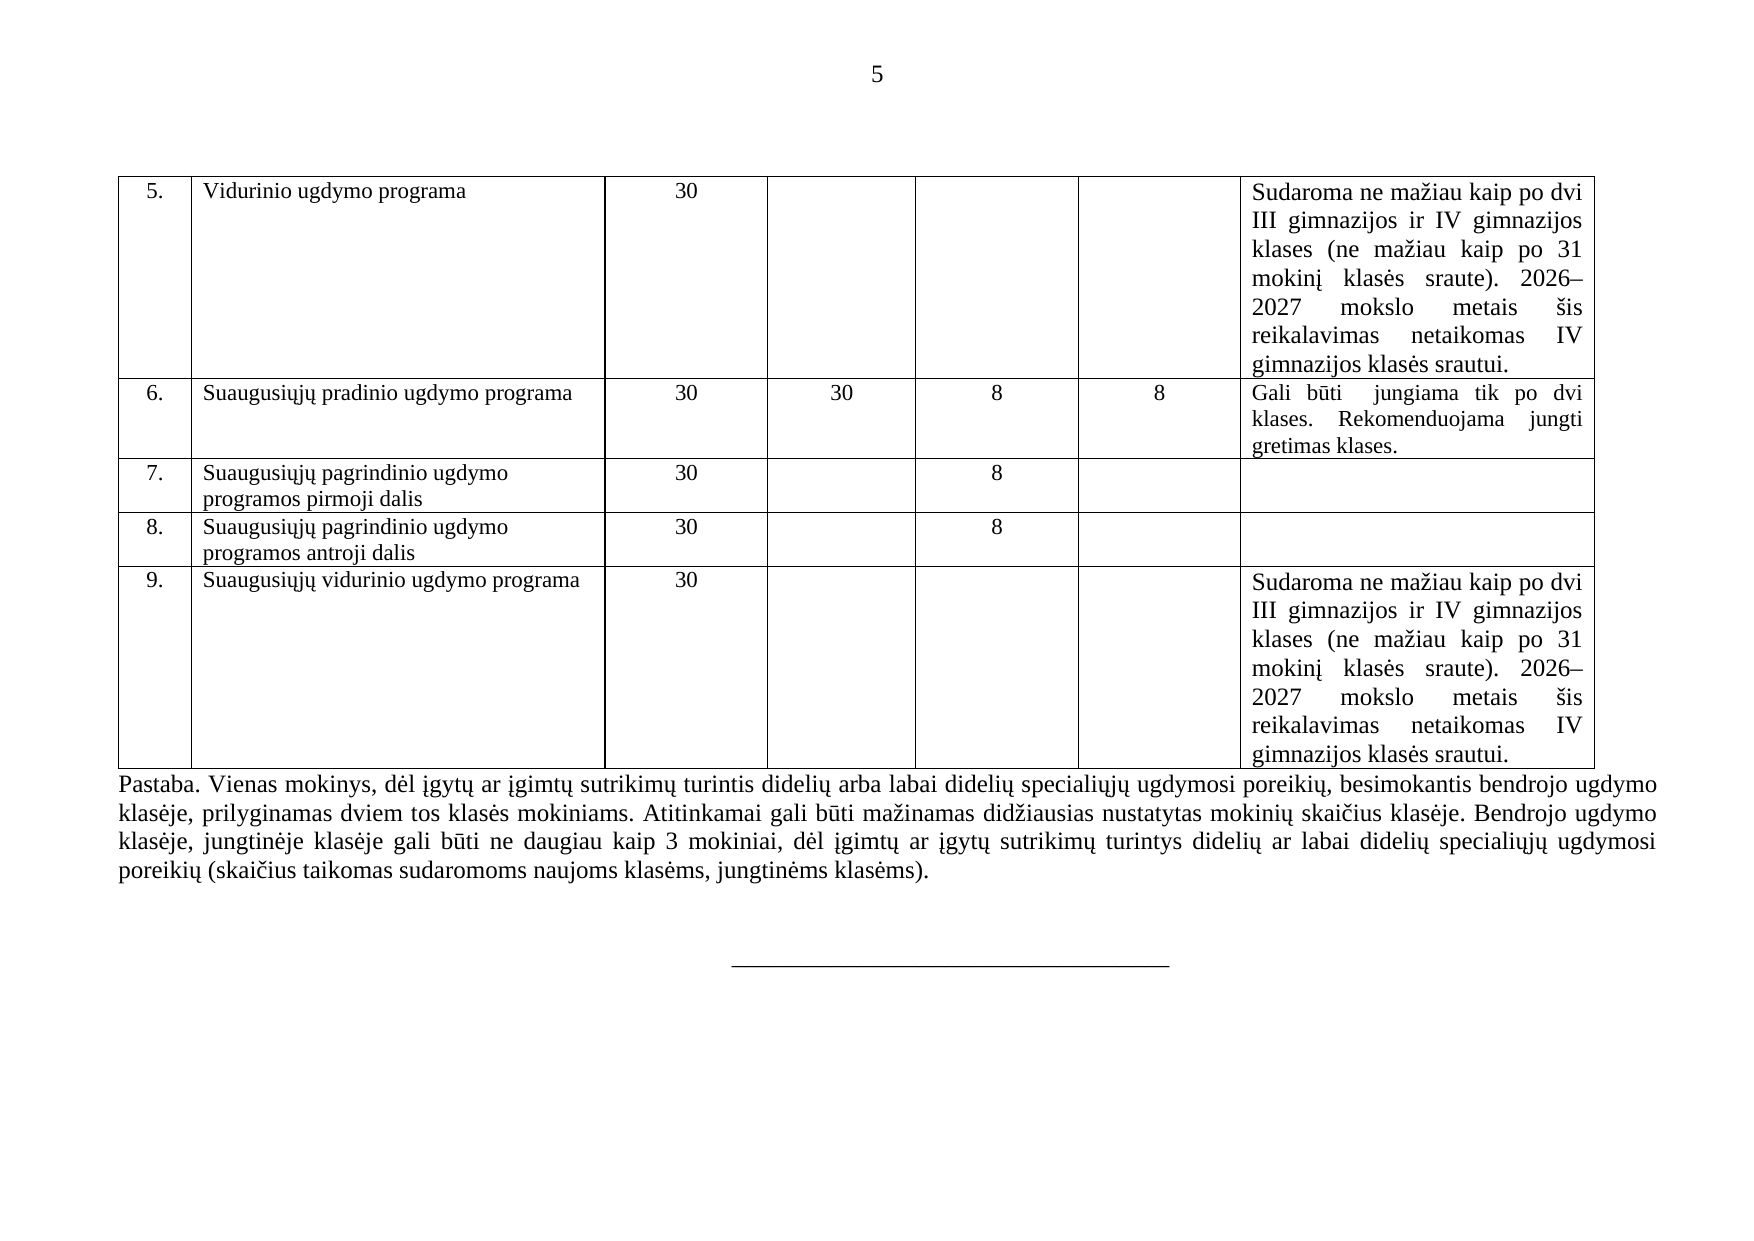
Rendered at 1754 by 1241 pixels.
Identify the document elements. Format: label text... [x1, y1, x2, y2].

table_header Vidurinio ugdymo programa [192, 177, 604, 378]
text ___________________________________ [118, 941, 1636, 970]
table_cell 30 [606, 459, 767, 512]
table_header 5. [119, 177, 191, 378]
table_cell [768, 513, 915, 566]
table_cell 8 [916, 459, 1078, 512]
table_cell 6. [119, 379, 191, 458]
table_header Sudaroma ne mažiau kaip po dvi III gimnazijos ir IV gimnazijos klases (ne mažiau kaip po 31 mokinį klasės sraute). 2026–2027 mokslo metais šis reikalavimas netaikomas IV gimnazijos klasės srautui. [1241, 177, 1594, 378]
table_cell [1079, 459, 1240, 512]
table_cell Sudaroma ne mažiau kaip po dvi III gimnazijos ir IV gimnazijos klases (ne mažiau kaip po 31 mokinį klasės sraute). 2026–2027 mokslo metais šis reikalavimas netaikomas IV gimnazijos klasės srautui. [1241, 567, 1594, 768]
table_cell [768, 459, 915, 512]
table_cell Suaugusiųjų pagrindinio ugdymo programos pirmoji dalis [192, 459, 604, 512]
table_cell 7. [119, 459, 191, 512]
table_cell 8. [119, 513, 191, 566]
table_cell [768, 567, 915, 768]
table_cell 8 [916, 379, 1078, 458]
table_cell Suaugusiųjų pradinio ugdymo programa [192, 379, 604, 458]
table_cell Gali būti jungiama tik po dvi klases. Rekomenduojama jungti gretimas klases. [1241, 379, 1594, 458]
table_cell 8 [916, 513, 1078, 566]
table_cell [1241, 459, 1594, 512]
table_cell Suaugusiųjų vidurinio ugdymo programa [192, 567, 604, 768]
table_header [768, 177, 915, 378]
table_cell 30 [606, 567, 767, 768]
table_cell [1079, 513, 1240, 566]
table_cell Suaugusiųjų pagrindinio ugdymo programos antroji dalis [192, 513, 604, 566]
table_cell 30 [768, 379, 915, 458]
table_cell [1241, 513, 1594, 566]
table_cell 30 [606, 513, 767, 566]
table_cell 9. [119, 567, 191, 768]
text Pastaba. Vienas mokinys, dėl įgytų ar įgimtų sutrikimų turintis didelių arba labai didelių specialiųjų ugdymosi poreikių, besimokantis bendrojo ugdymo klasėje, prilyginamas dviem tos klasės mokiniams. Atitinkamai gali būti mažinamas didžiausias nustatytas mokinių skaičius klasėje. Bendrojo ugdymo klasėje, jungtinėje klasėje gali būti ne daugiau kaip 3 mokiniai, dėl įgimtų ar įgytų sutrikimų turintys didelių ar labai didelių specialiųjų ugdymosi poreikių (skaičius taikomas sudaromoms naujoms klasėms, jungtinėms klasėms). [118, 769, 1658, 884]
table_header [916, 177, 1078, 378]
table_cell 30 [606, 379, 767, 458]
table_header 30 [606, 177, 767, 378]
table_cell 8 [1079, 379, 1240, 458]
table_cell [1079, 567, 1240, 768]
table_header [1079, 177, 1240, 378]
table_cell [916, 567, 1078, 768]
